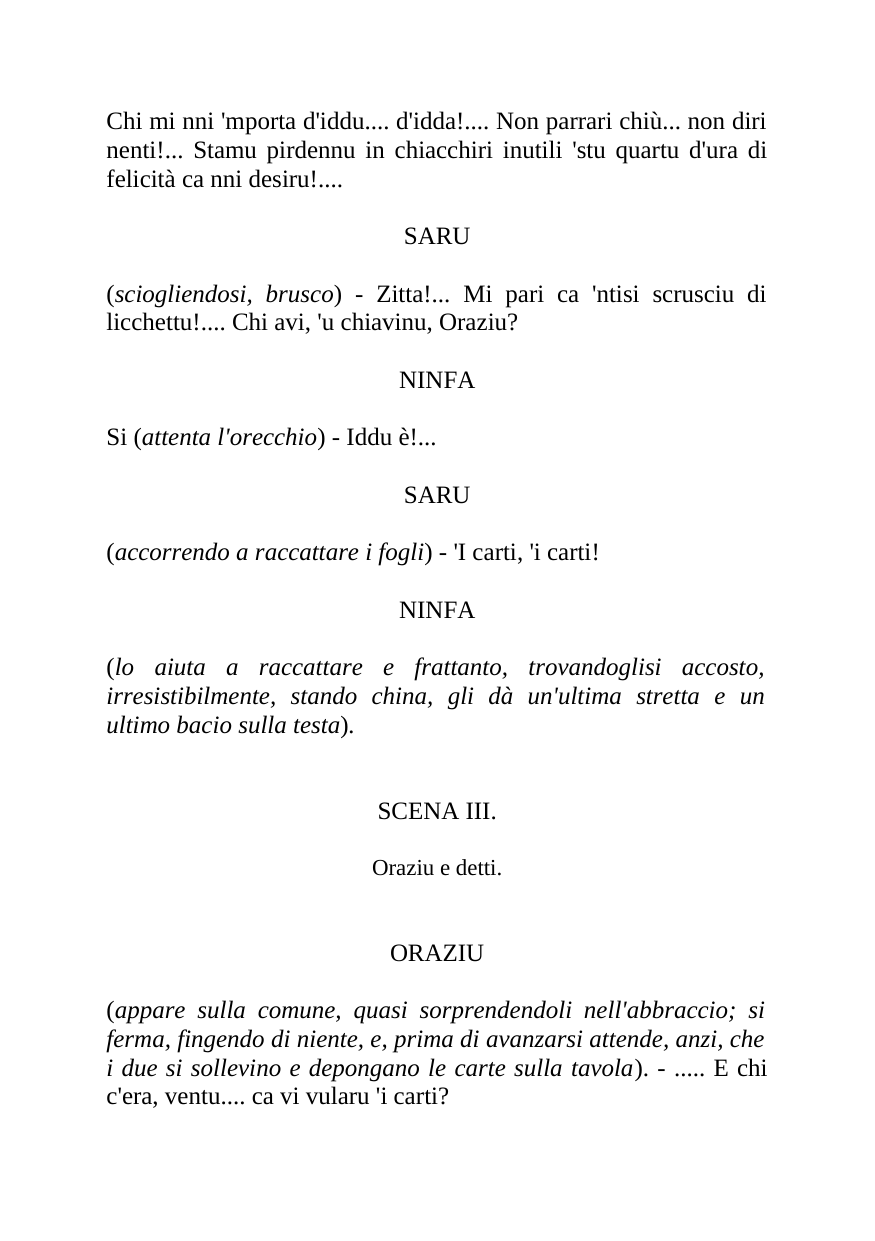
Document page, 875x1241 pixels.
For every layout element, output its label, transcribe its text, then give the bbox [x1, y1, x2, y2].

text (accorrendo a raccattare i fogli) - 'I carti, 'i carti! [106, 537, 768, 566]
text SARU [106, 221, 768, 250]
text SCENA III. [106, 796, 768, 825]
text ORAZIU [106, 938, 768, 966]
text (appare sulla comune, quasi sorprendendoli nell'abbraccio; si ferma, fingendo di niente, e, prima di avanzarsi attende, anzi, che i due si sollevino e depongano le carte sulla tavola). - ..... E chi c'era, ventu.... ca vi vularu 'i carti? [106, 995, 768, 1110]
text (lo aiuta a raccattare e frattanto, trovandoglisi accosto, irresistibilmente, stando china, gli dà un'ultima stretta e un ultimo bacio sulla testa). [106, 652, 768, 739]
text (sciogliendosi, brusco) - Zitta!... Mi pari ca 'ntisi scrusciu di licchettu!.... Chi avi, 'u chiavinu, Oraziu? [106, 279, 768, 336]
text NINFA [106, 595, 768, 624]
text SARU [106, 480, 768, 509]
text Oraziu e detti. [106, 854, 768, 880]
text Chi mi nni 'mporta d'iddu.... d'idda!.... Non parrari chiù... non diri nenti!... Stamu pirdennu in chiacchiri inutili 'stu quartu d'ura di felicità ca nni desiru!.... [106, 106, 768, 192]
text NINFA [106, 365, 768, 394]
text Si (attenta l'orecchio) - Iddu è!... [106, 422, 768, 451]
